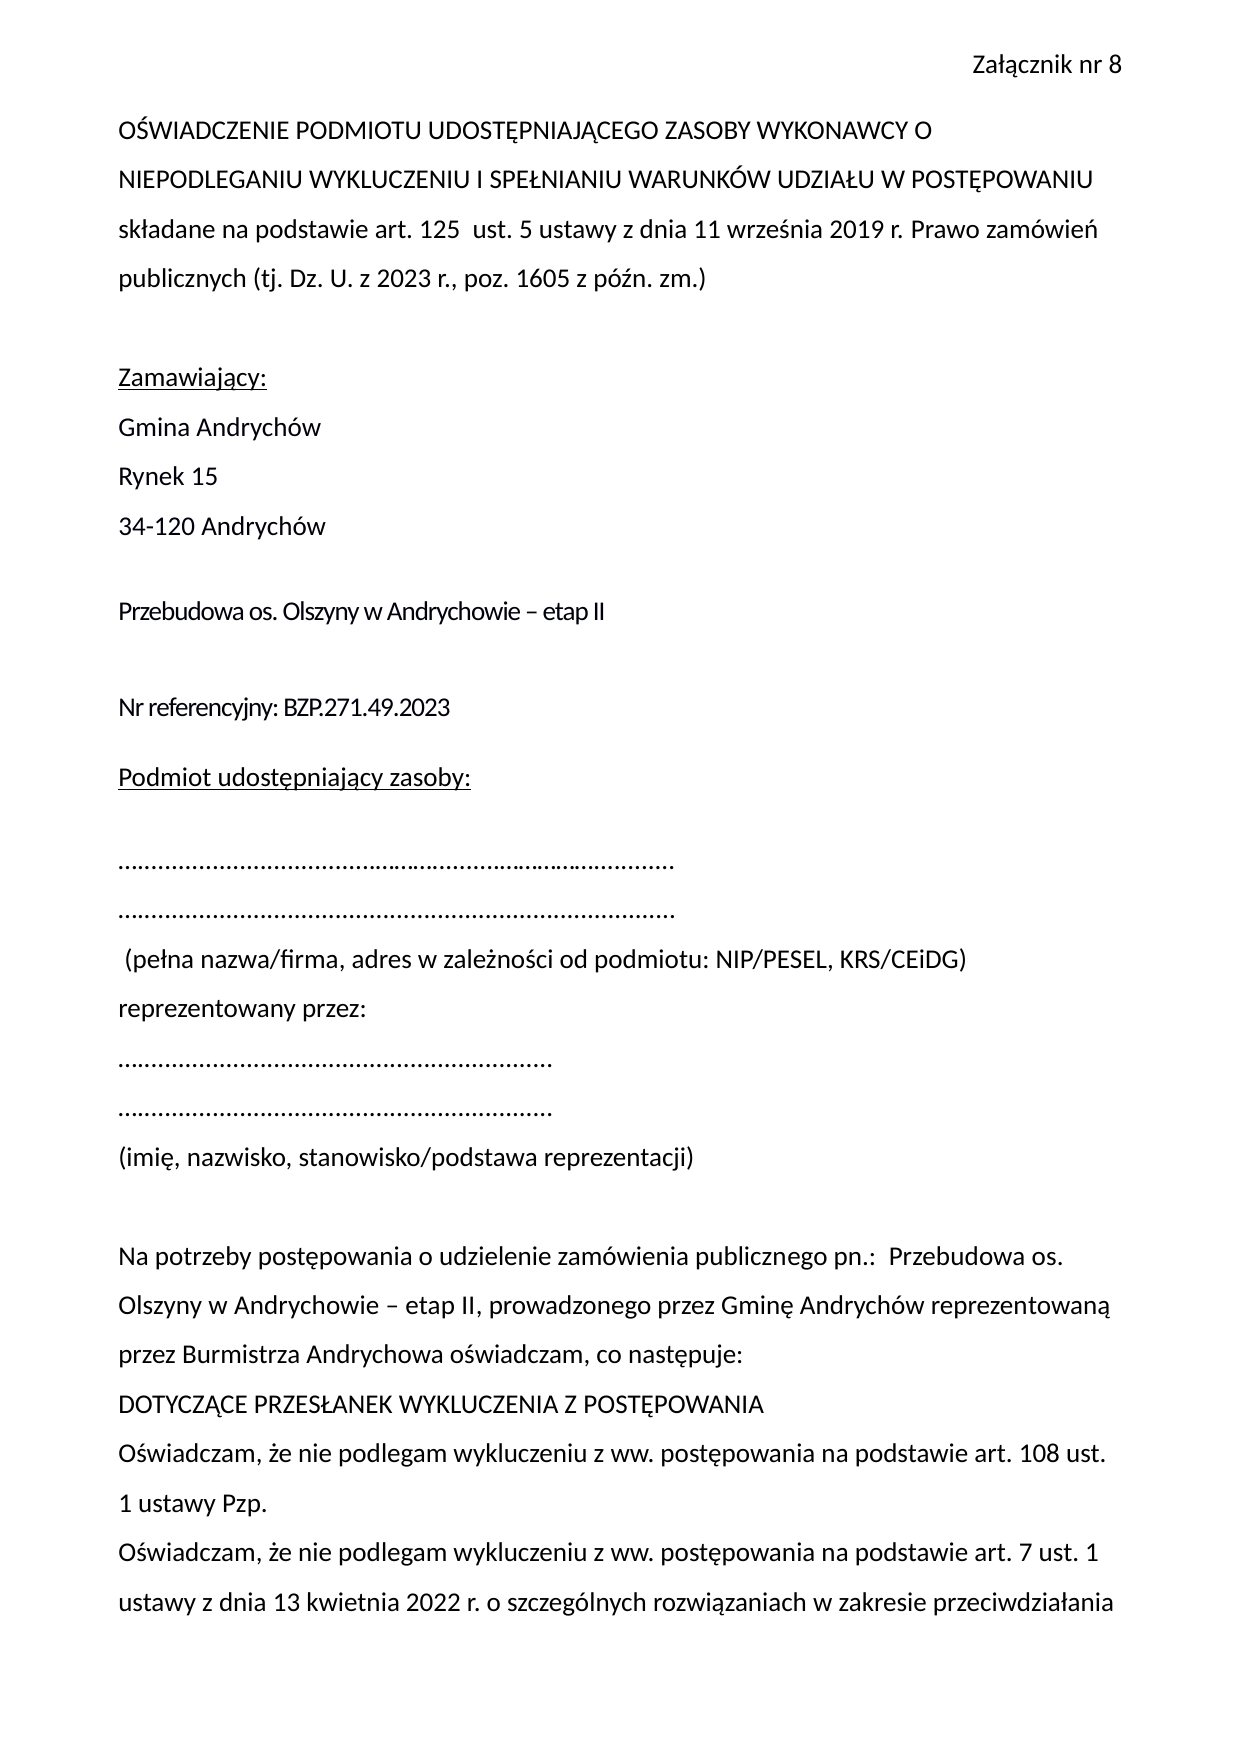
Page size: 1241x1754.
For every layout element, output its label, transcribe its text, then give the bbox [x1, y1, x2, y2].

text Rynek 15 [118, 459, 1122, 492]
text …............................................................. [118, 1090, 1122, 1123]
text Podmiot udostępniający zasoby: [118, 760, 1122, 793]
text Oświadczam, że nie podlegam wykluczeniu z ww. postępowania na podstawie art. 7 ust. 1 ustawy z dnia 13 kwietnia 2022 r. o szczególnych rozwiązaniach w zakresie przeciwdziałania [118, 1536, 1122, 1618]
text Załącznik nr 8 [118, 47, 1122, 80]
text Gmina Andrychów [118, 410, 1122, 443]
text DOTYCZĄCE PRZESŁANEK WYKLUCZENIA Z POSTĘPOWANIA [118, 1387, 1122, 1420]
text reprezentowany przez: [118, 991, 1122, 1024]
text …...................................………..........……………............ [118, 843, 1122, 876]
list Przebudowa os. Olszyny w Andrychowie – etap II [118, 594, 1122, 627]
text (pełna nazwa/firma, adres w zależności od podmiotu: NIP/PESEL, KRS/CEiDG) [118, 942, 1122, 975]
text Zamawiający: [118, 360, 1122, 393]
text Na potrzeby postępowania o udzielenie zamówienia publicznego pn.: Przebudowa os. Olszyny w Andrychowie – etap II, prowadzonego przez Gminę Andrychów reprezentowaną przez Burmistrza Andrychowa oświadczam, co następuje: [118, 1239, 1122, 1371]
text …............................................................................... [118, 892, 1122, 925]
text 34-120 Andrychów [118, 509, 1122, 542]
text (imię, nazwisko, stanowisko/podstawa reprezentacji) [118, 1140, 1122, 1173]
text Oświadczam, że nie podlegam wykluczeniu z ww. postępowania na podstawie art. 108 ust. 1 ustawy Pzp. [118, 1437, 1122, 1519]
text …............................................................. [118, 1041, 1122, 1074]
text OŚWIADCZENIE PODMIOTU UDOSTĘPNIAJĄCEGO ZASOBY WYKONAWCY O NIEPODLEGANIU WYKLUCZENIU I SPEŁNIANIU WARUNKÓW UDZIAŁU W POSTĘPOWANIU składane na podstawie art. 125 ust. 5 ustawy z dnia 11 września 2019 r. Prawo zamówień publicznych (tj. Dz. U. z 2023 r., poz. 1605 z późn. zm.) [118, 113, 1122, 294]
text Nr referencyjny: BZP.271.49.2023 [118, 690, 1122, 723]
